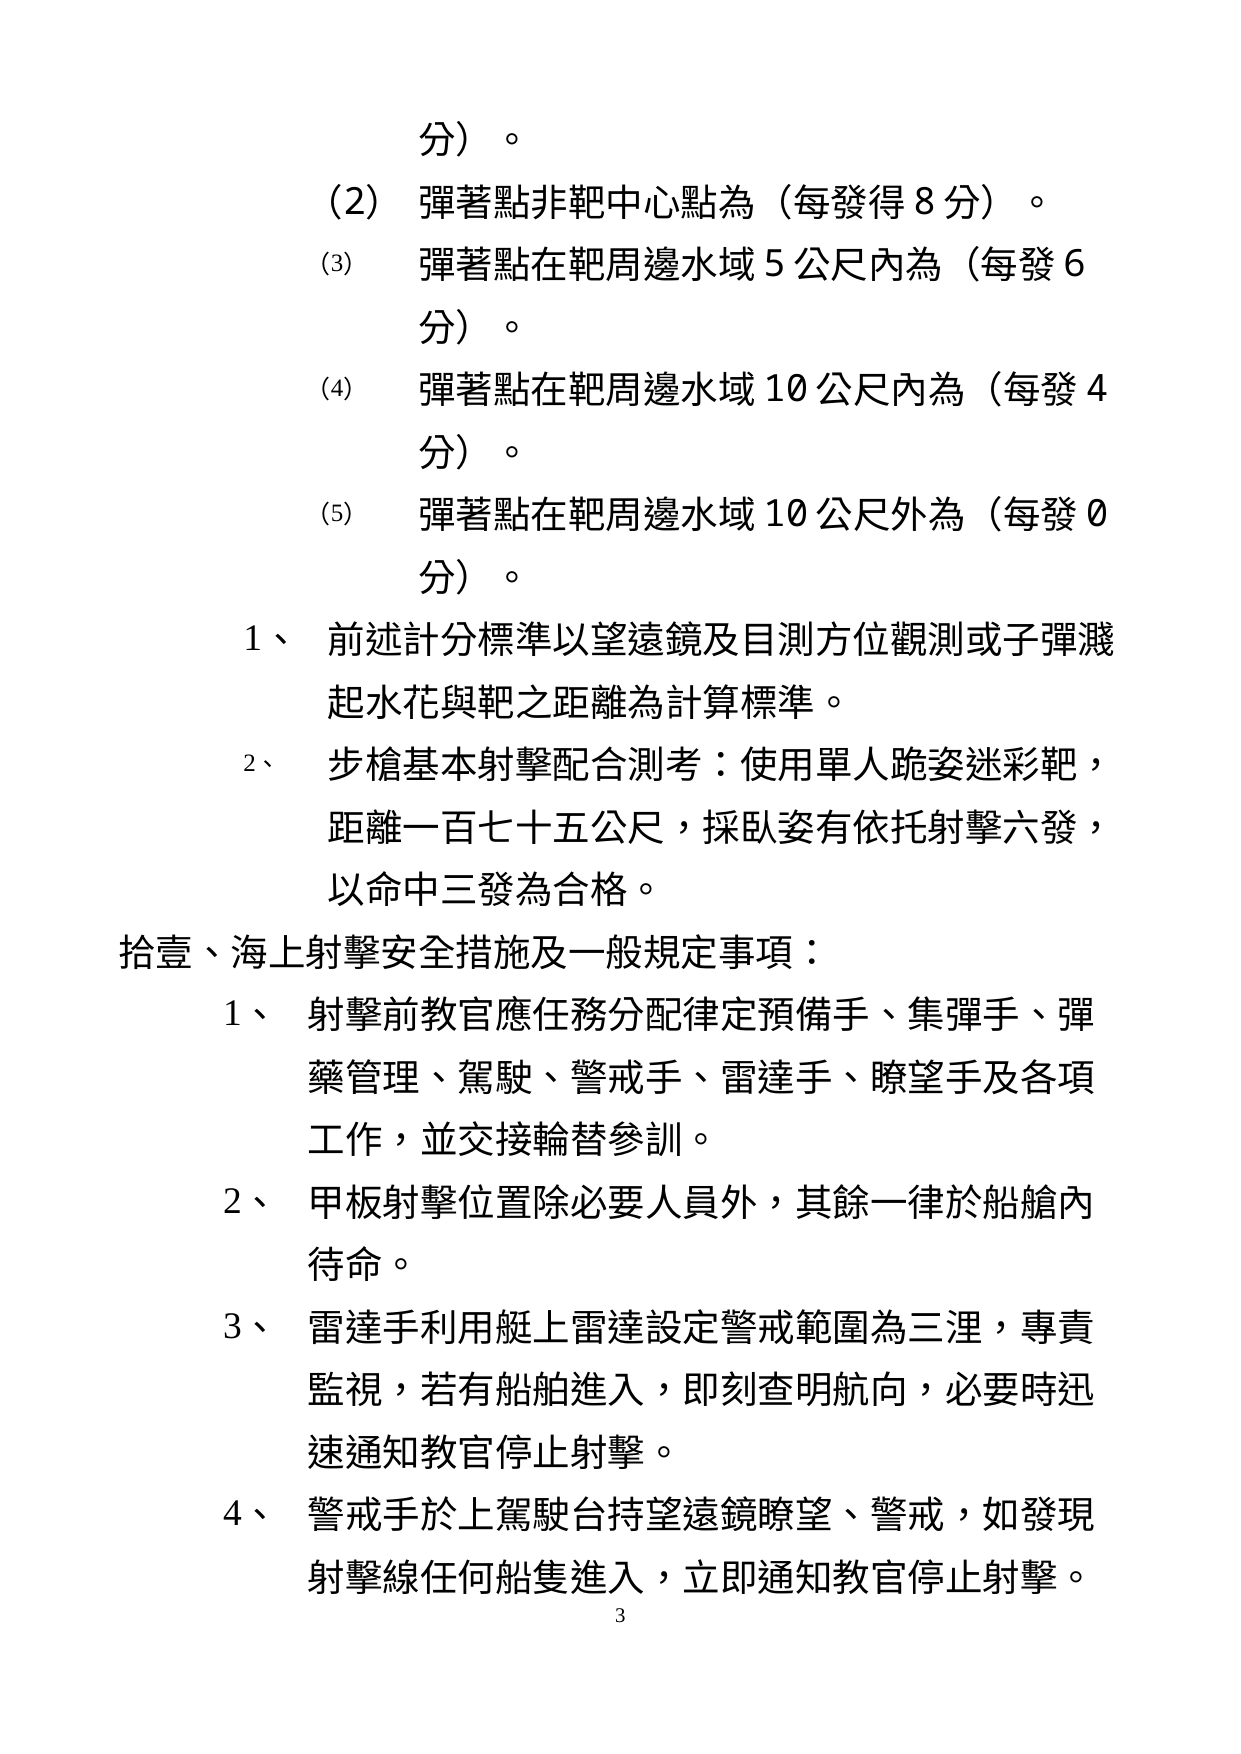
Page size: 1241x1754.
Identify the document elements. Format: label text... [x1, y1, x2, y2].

text 拾壹、海上射擊安全措施及一般規定事項： [118, 908, 1122, 971]
list 射擊前教官應任務分配律定預備手、集彈手、彈藥管理、駕駛、警戒手、雷達手、瞭望手及各項工作，並交接輪替參訓。 [223, 971, 1122, 1158]
list 前述計分標準以望遠鏡及目測方位觀測或子彈濺起水花與靶之距離為計算標準。 [243, 596, 1122, 721]
list 警戒手於上駕駛台持望遠鏡瞭望、警戒，如發現射擊線任何船隻進入，立即通知教官停止射擊。 [223, 1471, 1122, 1596]
list 彈著點在靶周邊水域5公尺內為（每發6分）。 [306, 221, 1122, 346]
list 彈著點在靶周邊水域10公尺內為（每發4分）。 [306, 346, 1122, 471]
list 甲板射擊位置除必要人員外，其餘一律於船艙內待命。 [223, 1158, 1122, 1283]
list 彈著點非靶中心點為（每發得8分）。 [306, 158, 1122, 221]
list 雷達手利用艇上雷達設定警戒範圍為三浬，專責監視，若有船舶進入，即刻查明航向，必要時迅速通知教官停止射擊。 [223, 1283, 1122, 1471]
list 彈著點在靶周邊水域10公尺外為（每發0分）。 [306, 471, 1122, 596]
list 步槍基本射擊配合測考：使用單人跪姿迷彩靶，距離一百七十五公尺，採臥姿有依托射擊六發，以命中三發為合格。 [243, 721, 1122, 908]
list 彈著點在靶中心位置為滿分（每發得10分）。 [306, 96, 1122, 158]
